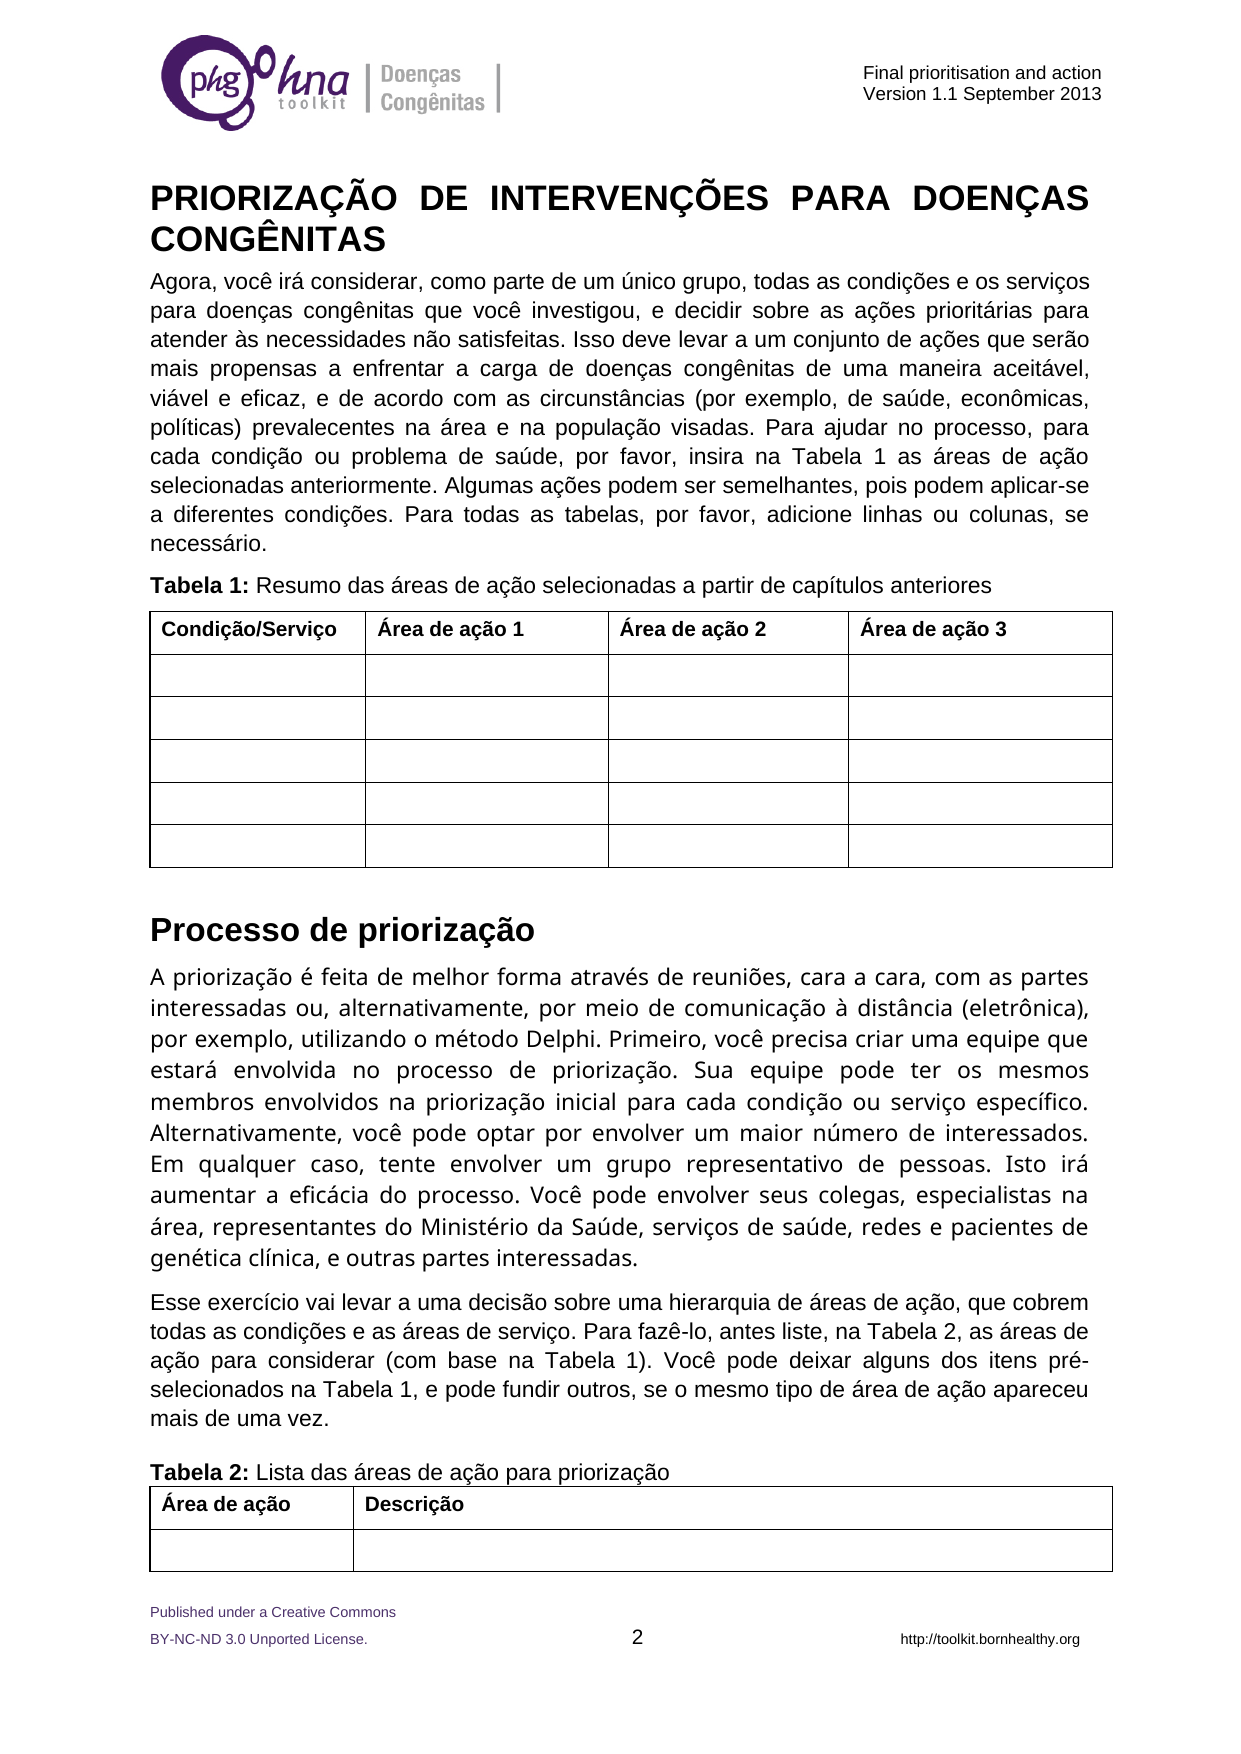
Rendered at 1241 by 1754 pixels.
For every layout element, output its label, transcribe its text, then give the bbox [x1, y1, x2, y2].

text Processo de priorização [150, 910, 1090, 948]
table_cell [151, 825, 365, 867]
table_cell [366, 825, 608, 867]
table_cell [366, 655, 608, 696]
table_cell [366, 697, 608, 739]
table_cell [849, 783, 1112, 824]
table_header Condição/Serviço [151, 612, 365, 653]
table_cell [609, 697, 848, 739]
text Tabela 1: Resumo das áreas de ação selecionadas a partir de capítulos anteriores [150, 569, 1090, 598]
text Esse exercício vai levar a uma decisão sobre uma hierarquia de áreas de ação, que cobrem todas as condições e as áreas de serviço. Para fazê-lo, antes liste, na Tabela 2, as áreas de ação para considerar (com base na Tabela 1). Você pode deixar alguns dos itens pré-selecionados na Tabela 1, e pode fundir outros, se o mesmo tipo de área de ação apareceu mais de uma vez. [150, 1286, 1090, 1432]
table_cell [849, 655, 1112, 696]
table_cell [849, 697, 1112, 739]
table_cell [609, 783, 848, 824]
table_cell [609, 655, 848, 696]
table_cell [151, 697, 365, 739]
table_cell [354, 1530, 1112, 1571]
subtitle Tabela 2: Lista das áreas de ação para priorização [150, 1457, 1090, 1486]
table_cell [609, 740, 848, 782]
table_header Área de ação [151, 1487, 353, 1528]
table_header Área de ação 3 [849, 612, 1112, 653]
subtitle PRIORIZAÇÃO de intervenções para doenças congênitas [150, 177, 1090, 259]
table_cell [151, 783, 365, 824]
table_cell [609, 825, 848, 867]
table_header Área de ação 2 [609, 612, 848, 653]
table_header Área de ação 1 [366, 612, 608, 653]
text A priorização é feita de melhor forma através de reuniões, cara a cara, com as partes interessadas ou, alternativamente, por meio de comunicação à distância (eletrônica), por exemplo, utilizando o método Delphi. Primeiro, você precisa criar uma equipe que estará envolvida no processo de priorização. Sua equipe pode ter os mesmos membros envolvidos na priorização inicial para cada condição ou serviço específico. Alternativamente, você pode optar por envolver um maior número de interessados. Em qualquer caso, tente envolver um grupo representativo de pessoas. Isto irá aumentar a eficácia do processo. Você pode envolver seus colegas, especialistas na área, representantes do Ministério da Saúde, serviços de saúde, redes e pacientes de genética clínica, e outras partes interessadas. [150, 961, 1090, 1273]
table_cell [366, 783, 608, 824]
table_cell [151, 655, 365, 696]
table_cell [151, 740, 365, 782]
table_cell [849, 740, 1112, 782]
table_header Descrição [354, 1487, 1112, 1528]
text Agora, você irá considerar, como parte de um único grupo, todas as condições e os serviços para doenças congênitas que você investigou, e decidir sobre as ações prioritárias para atender às necessidades não satisfeitas. Isso deve levar a um conjunto de ações que serão mais propensas a enfrentar a carga de doenças congênitas de uma maneira aceitável, viável e eficaz, e de acordo com as circunstâncias (por exemplo, de saúde, econômicas, políticas) prevalecentes na área e na população visadas. Para ajudar no processo, para cada condição ou problema de saúde, por favor, insira na Tabela 1 as áreas de ação selecionadas anteriormente. Algumas ações podem ser semelhantes, pois podem aplicar-se a diferentes condições. Para todas as tabelas, por favor, adicione linhas ou colunas, se necessário. [150, 265, 1090, 557]
table_cell [366, 740, 608, 782]
table_cell [849, 825, 1112, 867]
table_cell [151, 1530, 353, 1571]
